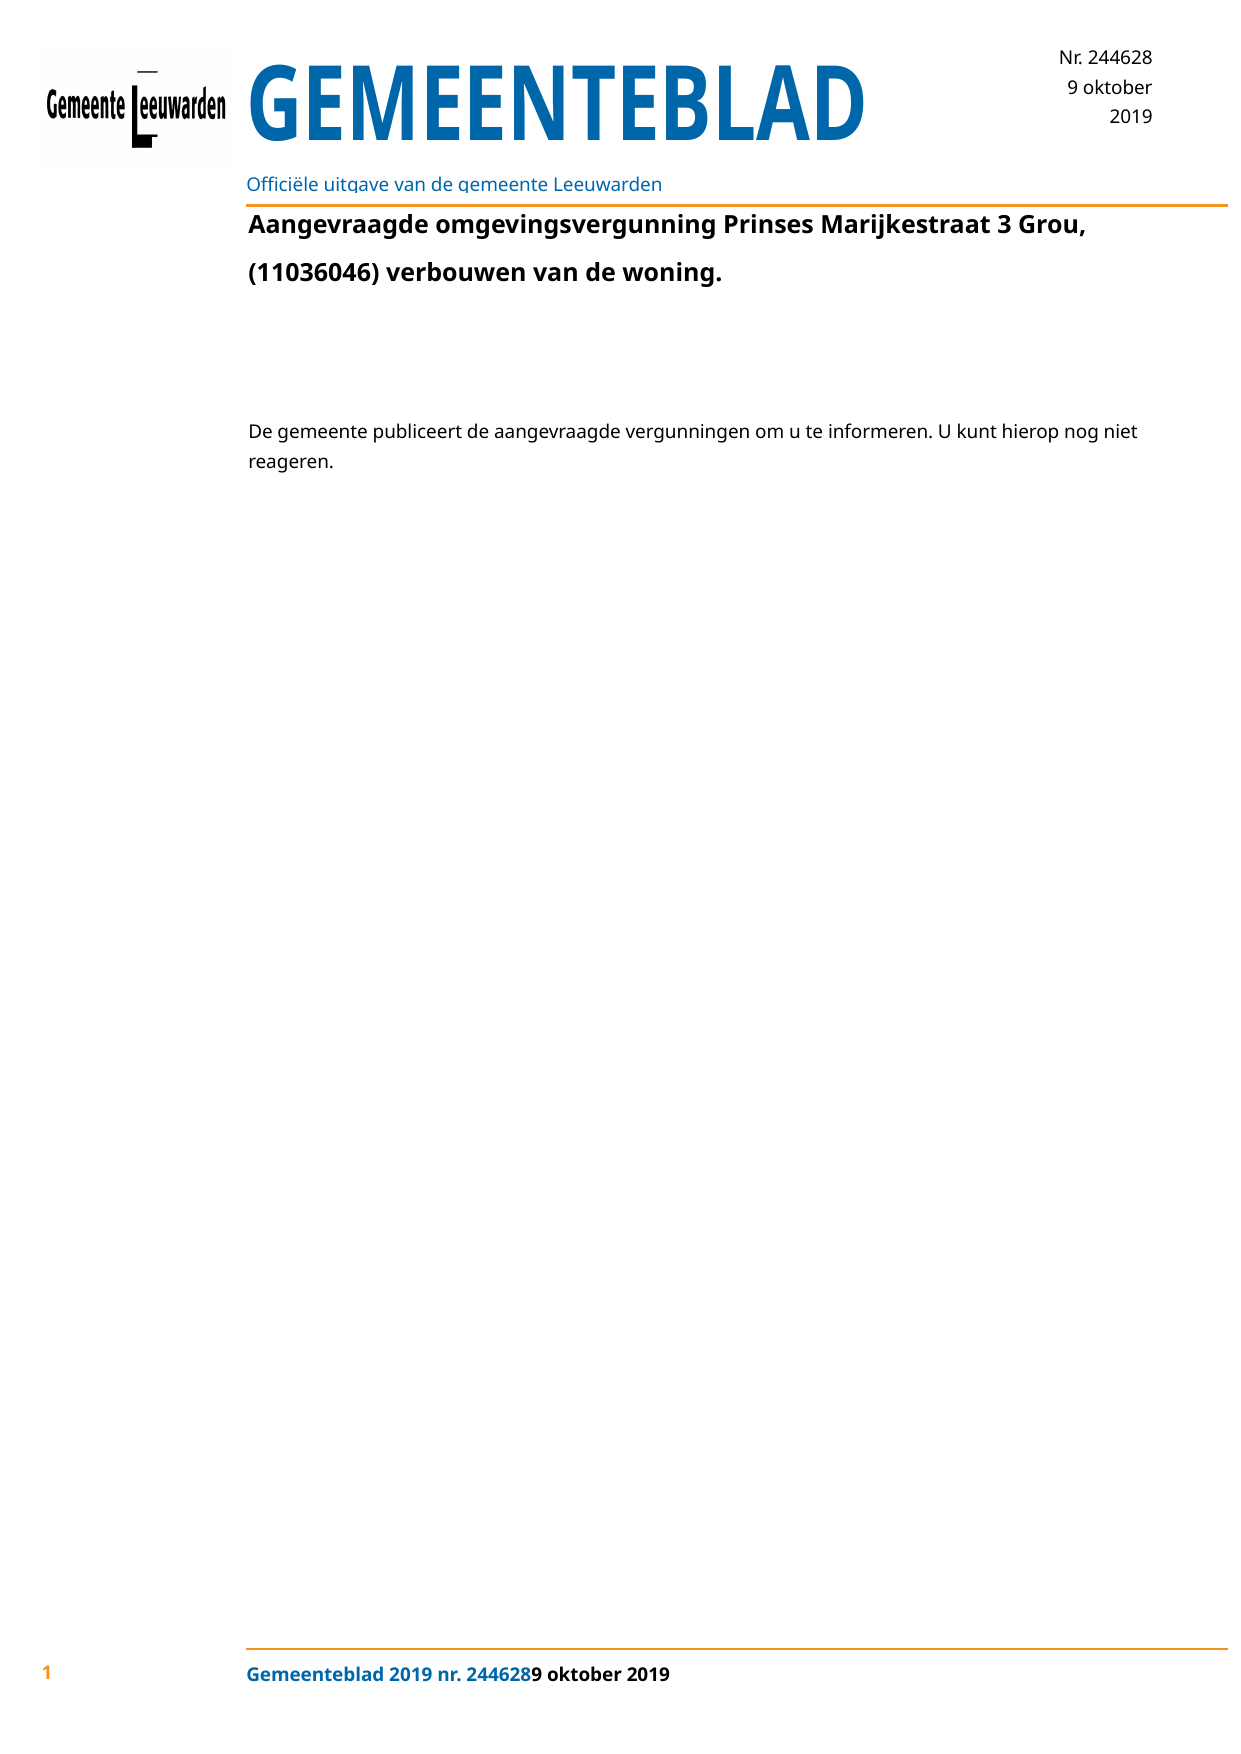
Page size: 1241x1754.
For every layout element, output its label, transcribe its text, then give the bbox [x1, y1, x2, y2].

text De gemeente publiceert de aangevraagde vergunningen om u te informeren. U kunt hierop nog niet reageren. [248, 419, 1152, 474]
picture [41, 47, 231, 172]
text Aangevraagde omgevingsvergunning Prinses Marijkestraat 3 Grou, (11036046) verbouwen van de woning. [248, 207, 1152, 288]
